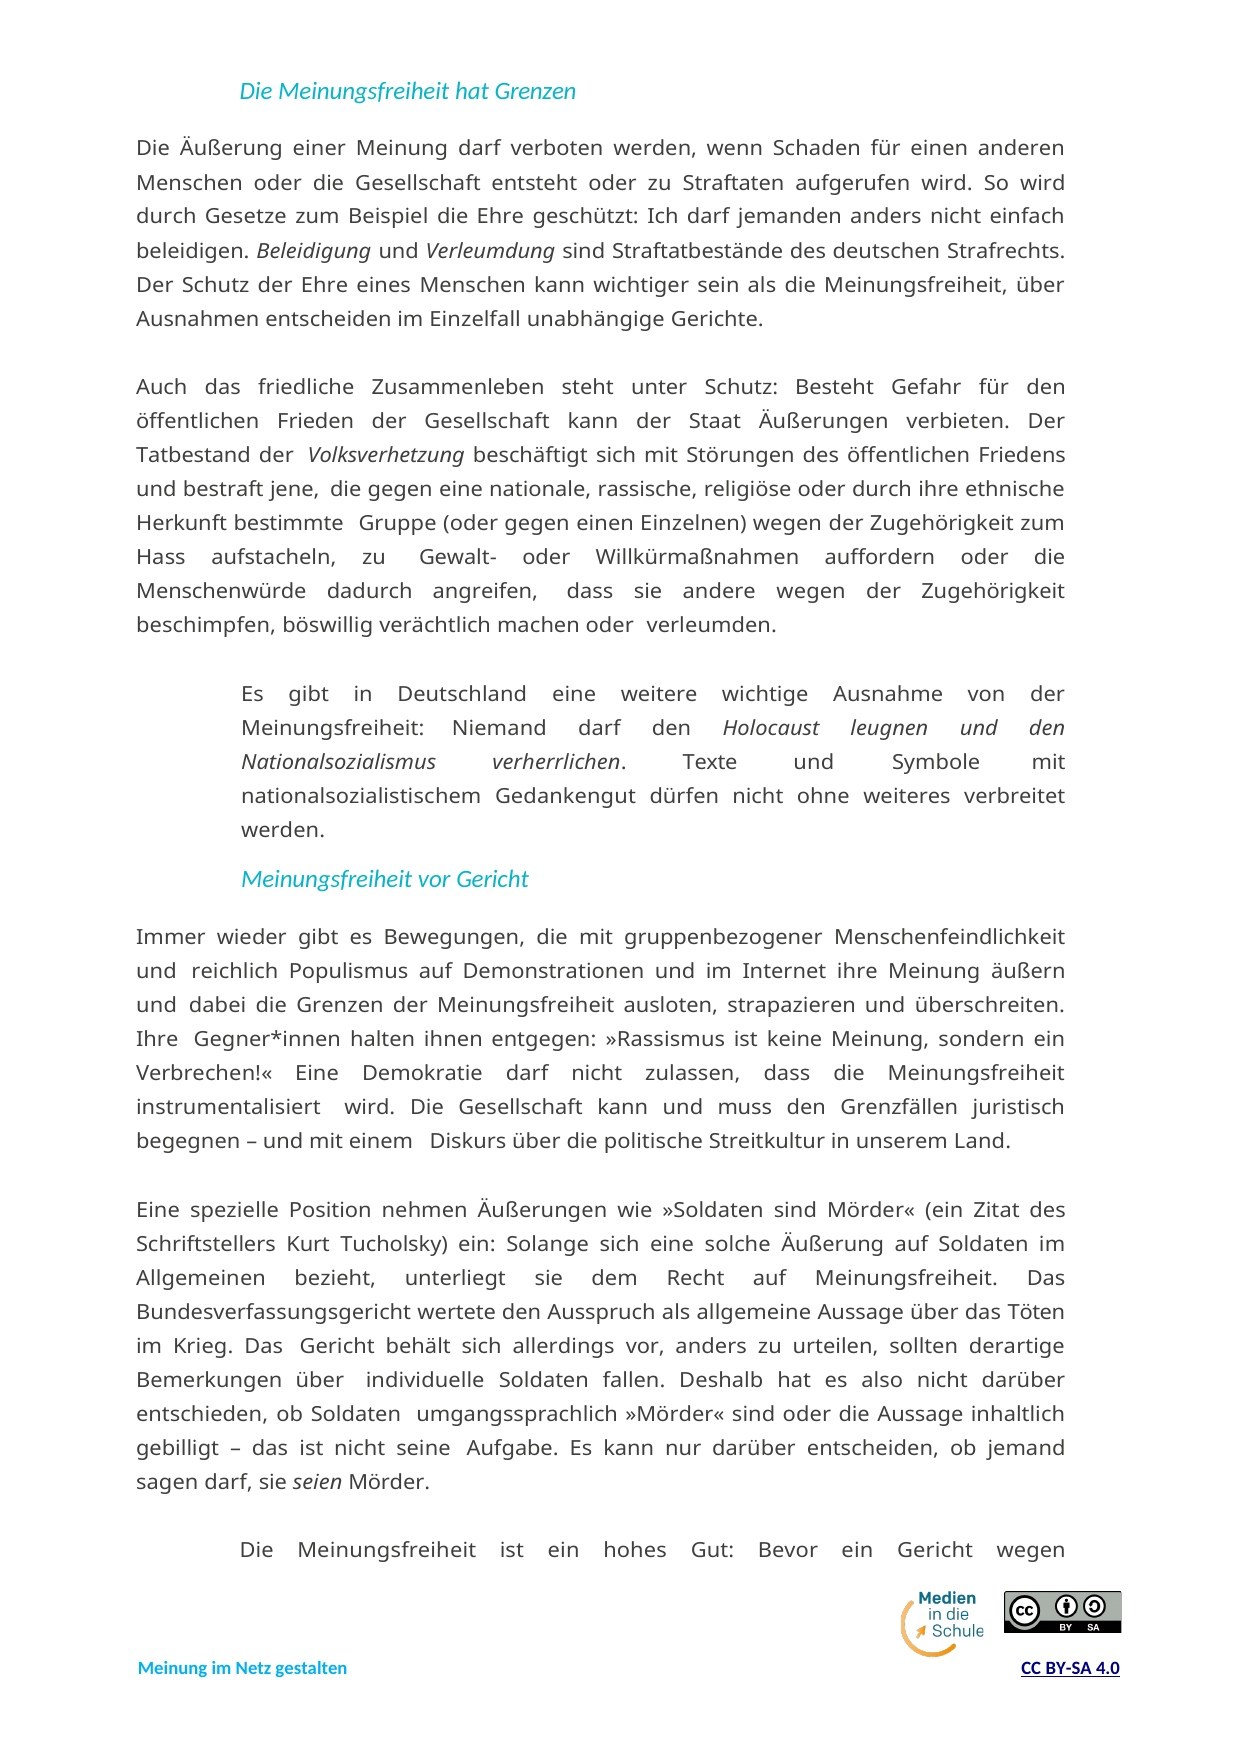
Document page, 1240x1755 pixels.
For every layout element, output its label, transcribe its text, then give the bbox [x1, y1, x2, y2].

text Immer wieder gibt es Bewegungen, die mit gruppenbezogener Menschenfeindlichkeit und reichlich Populismus auf Demonstrationen und im Internet ihre Meinung äußern und dabei die Grenzen der Meinungsfreiheit ausloten, strapazieren und überschreiten. Ihre Gegner*innen halten ihnen entgegen: »Rassismus ist keine Meinung, sondern ein Verbrechen!« Eine Demokratie darf nicht zulassen, dass die Meinungsfreiheit instrumentalisiert wird. Die Gesellschaft kann und muss den Grenzfällen juristisch begegnen – und mit einem Diskurs über die politische Streitkultur in unserem Land. [136, 922, 1066, 1155]
subtitle Meinungsfreiheit vor Gericht [241, 863, 1121, 894]
text Eine spezielle Position nehmen Äußerungen wie »Soldaten sind Mörder« (ein Zitat des Schriftstellers Kurt Tucholsky) ein: Solange sich eine solche Äußerung auf Soldaten im Allgemeinen bezieht, unterliegt sie dem Recht auf Meinungsfreiheit. Das Bundesverfassungsgericht wertete den Ausspruch als allgemeine Aussage über das Töten im Krieg. Das Gericht behält sich allerdings vor, anders zu urteilen, sollten derartige Bemerkungen über individuelle Soldaten fallen. Deshalb hat es also nicht darüber entschieden, ob Soldaten umgangssprachlich »Mörder« sind oder die Aussage inhaltlich gebilligt – das ist nicht seine Aufgabe. Es kann nur darüber entscheiden, ob jemand sagen darf, sie seien Mörder. [136, 1195, 1066, 1496]
text Die Meinungsfreiheit ist ein hohes Gut: Bevor ein Gericht wegen [239, 1536, 1066, 1564]
text Es gibt in Deutschland eine weitere wichtige Ausnahme von der Meinungsfreiheit: Niemand darf den Holocaust leugnen und den Nationalsozialismus verherrlichen. Texte und Symbole mit nationalsozialistischem Gedankengut dürfen nicht ohne weiteres verbreitet werden. [241, 679, 1065, 844]
subtitle Die Meinungsfreiheit hat Grenzen [239, 75, 1121, 106]
text Auch das friedliche Zusammenleben steht unter Schutz: Besteht Gefahr für den öffentlichen Frieden der Gesellschaft kann der Staat Äußerungen verbieten. Der Tatbestand der Volksverhetzung beschäftigt sich mit Störungen des öffentlichen Friedens und bestraft jene, die gegen eine nationale, rassische, religiöse oder durch ihre ethnische Herkunft bestimmte Gruppe (oder gegen einen Einzelnen) wegen der Zugehörigkeit zum Hass aufstacheln, zu Gewalt- oder Willkürmaßnahmen auffordern oder die Menschenwürde dadurch angreifen, dass sie andere wegen der Zugehörigkeit beschimpfen, böswillig verächtlich machen oder verleumden. [136, 372, 1065, 639]
text Die Äußerung einer Meinung darf verboten werden, wenn Schaden für einen anderen Menschen oder die Gesellschaft entsteht oder zu Straftaten aufgerufen wird. So wird durch Gesetze zum Beispiel die Ehre geschützt: Ich darf jemanden anders nicht einfach beleidigen. Beleidigung und Verleumdung sind Straftatbestände des deutschen Strafrechts. Der Schutz der Ehre eines Menschen kann wichtiger sein als die Meinungsfreiheit, über Ausnahmen entscheiden im Einzelfall unabhängige Gerichte. [136, 133, 1065, 332]
